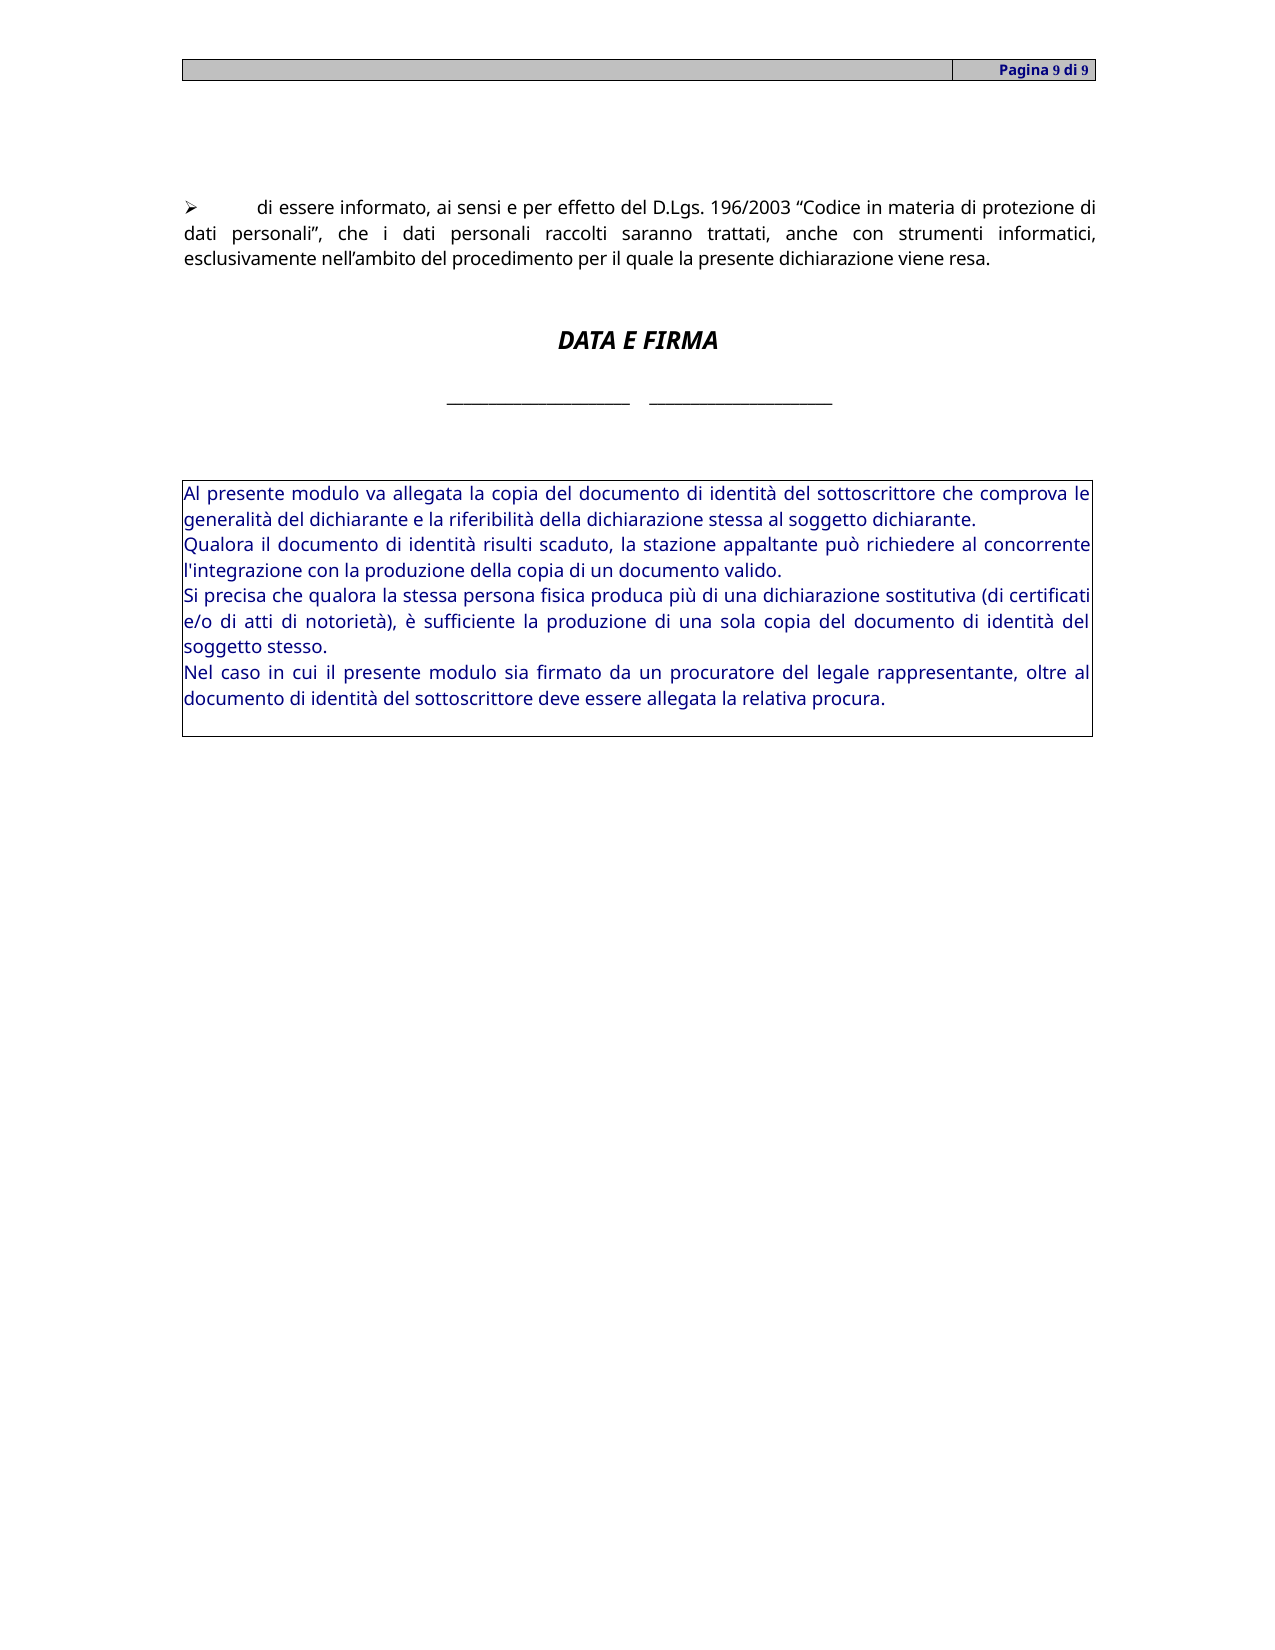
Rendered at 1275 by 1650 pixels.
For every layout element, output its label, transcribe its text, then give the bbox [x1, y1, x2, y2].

list di essere informato, ai sensi e per effetto del D.Lgs. 196/2003 “Codice in materia di protezione di dati personali”, che i dati personali raccolti saranno trattati, anche con strumenti informatici, esclusivamente nell’ambito del procedimento per il quale la presente dichiarazione viene resa. [184, 195, 1097, 271]
text Al presente modulo va allegata la copia del documento di identità del sottoscrittore che comprova le generalità del dichiarante e la riferibilità della dichiarazione stessa al soggetto dichiarante. [183, 481, 1092, 531]
text ______________________ ______________________ [182, 382, 1097, 407]
text Nel caso in cui il presente modulo sia firmato da un procuratore del legale rappresentante, oltre al documento di identità del sottoscrittore deve essere allegata la relativa procura. [183, 658, 1092, 710]
text Si precisa che qualora la stessa persona fisica produca più di una dichiarazione sostitutiva (di certificati e/o di atti di notorietà), è sufficiente la produzione di una sola copia del documento di identità del soggetto stesso. [183, 582, 1092, 658]
text Qualora il documento di identità risulti scaduto, la stazione appaltante può richiedere al concorrente l'integrazione con la produzione della copia di un documento valido. [183, 531, 1092, 582]
text DATA E FIRMA [182, 322, 1097, 356]
